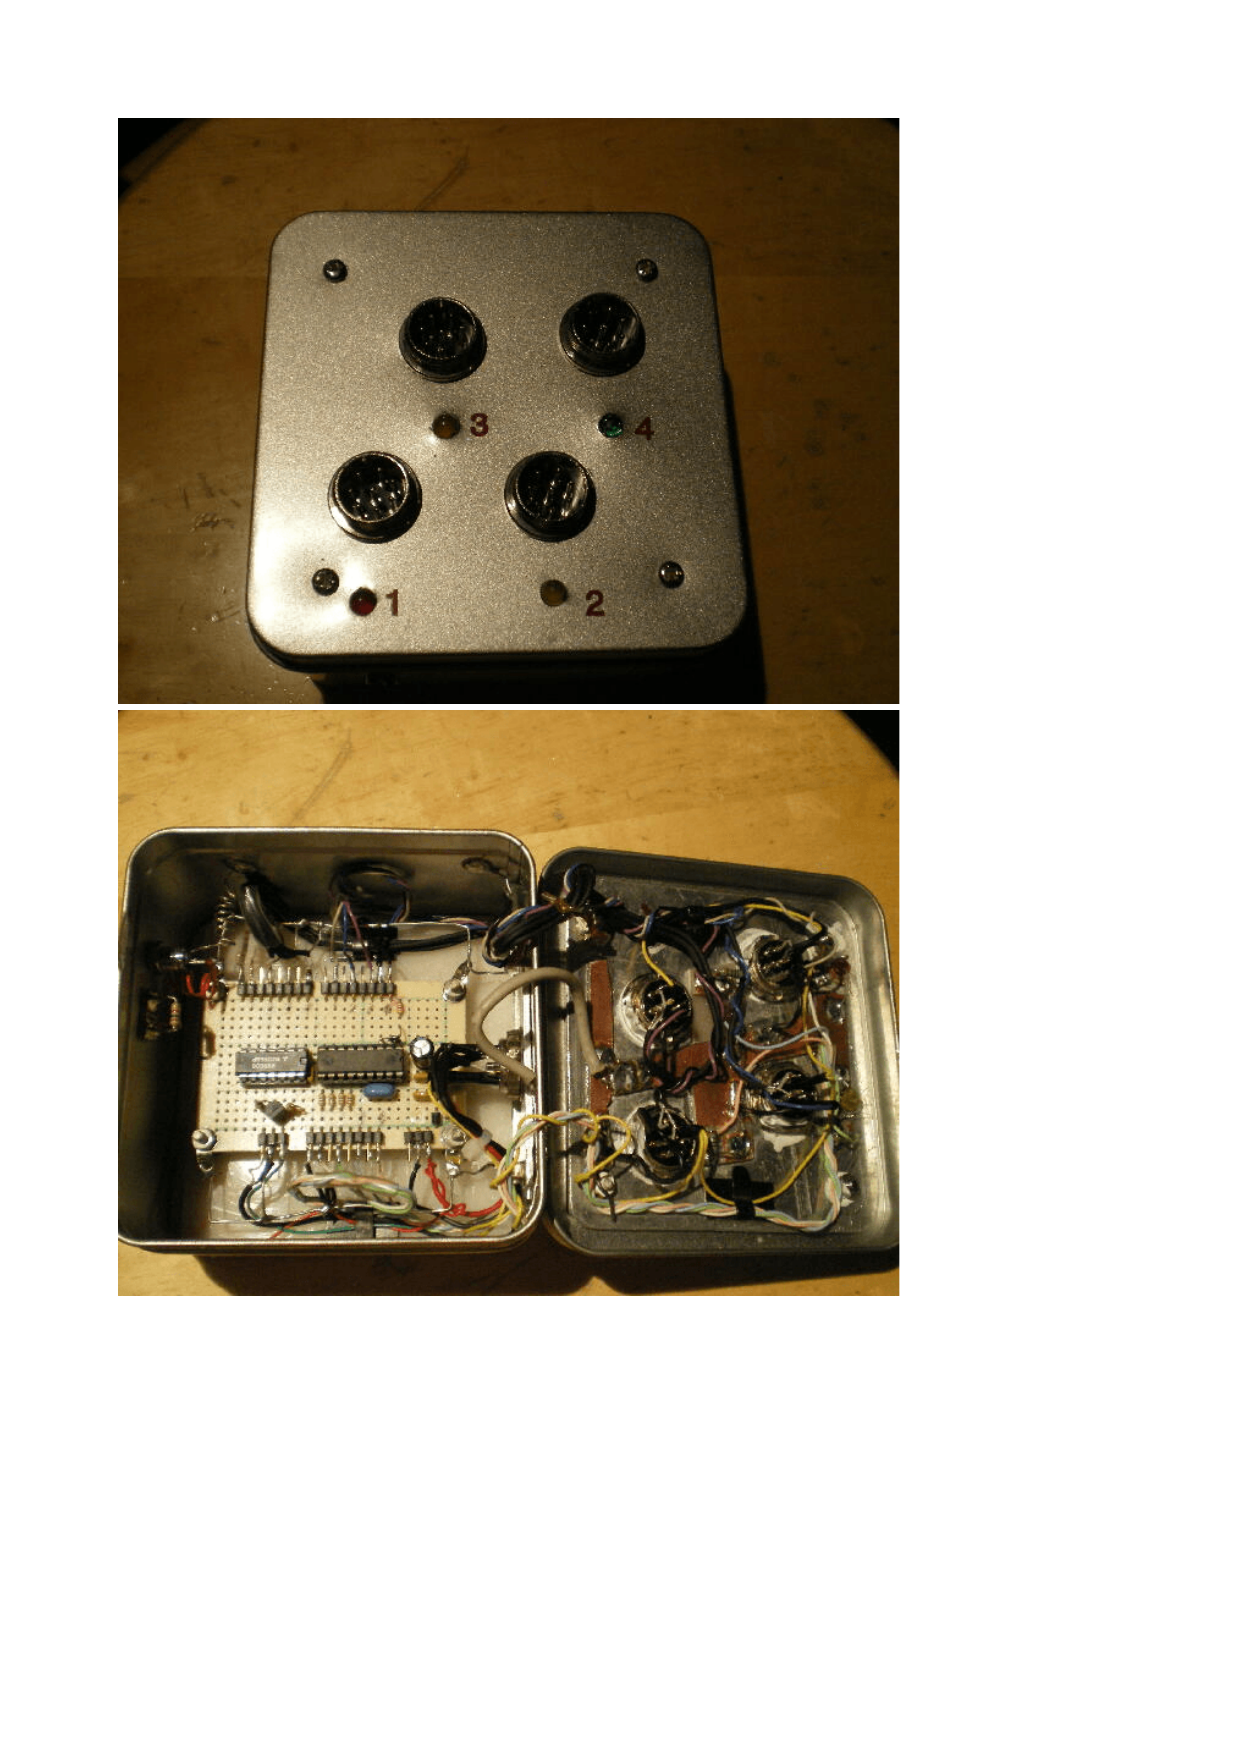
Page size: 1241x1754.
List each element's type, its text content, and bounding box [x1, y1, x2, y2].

picture [118, 118, 900, 704]
text これをケースに組み込む部分は無線仲間(JA3WGH局)が担当して頂けました。感謝! [118, 118, 1122, 1302]
picture [118, 710, 900, 1296]
